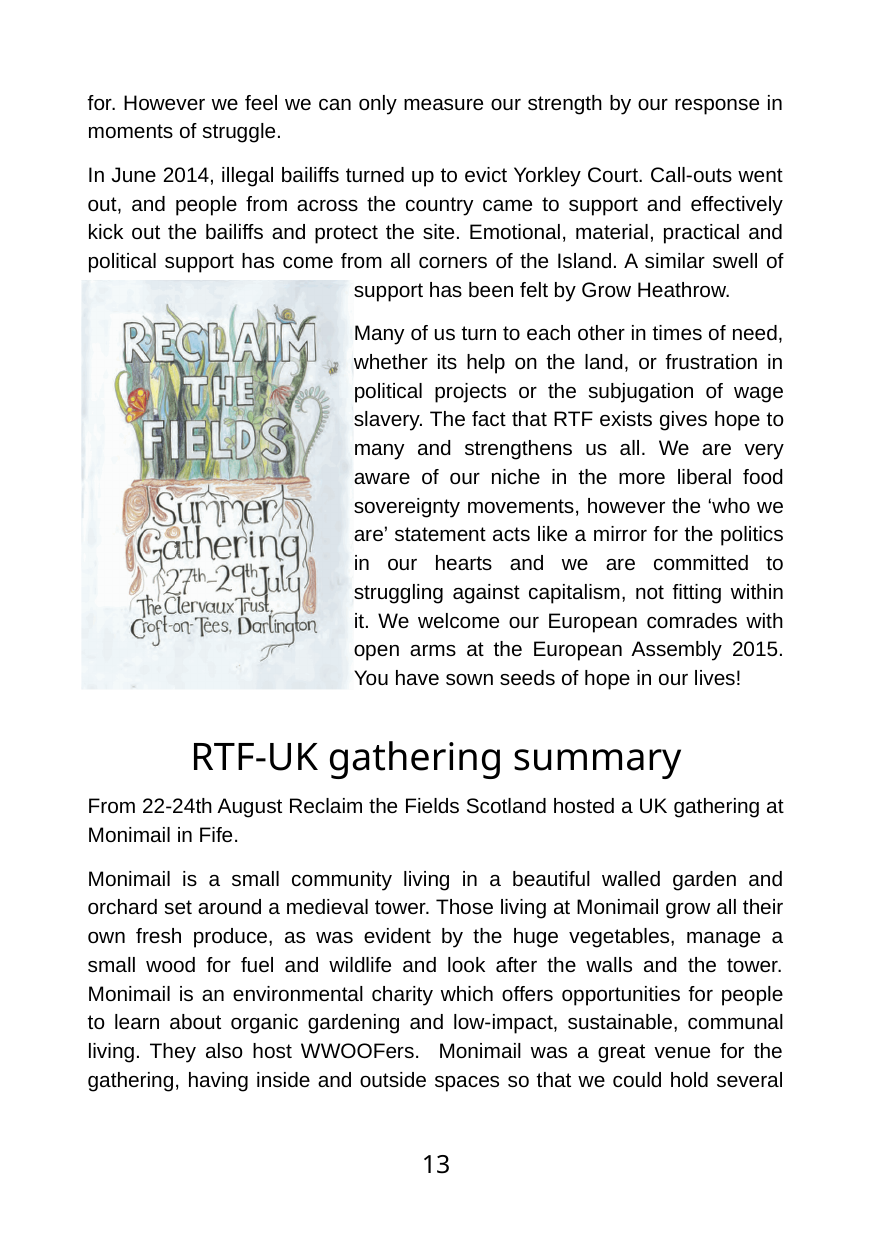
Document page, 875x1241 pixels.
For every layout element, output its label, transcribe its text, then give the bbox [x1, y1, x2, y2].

text Monimail is a small community living in a beautiful walled garden and orchard set around a medieval tower. Those living at Monimail grow all their own fresh produce, as was evident by the huge vegetables, manage a small wood for fuel and wildlife and look after the walls and the tower. Monimail is an environmental charity which offers opportunities for people to learn about organic gardening and low-impact, sustainable, communal living. They also host WWOOFers. Monimail was a great venue for the gathering, having inside and outside spaces so that we could hold several [87, 866, 784, 1092]
text for. However we feel we can only measure our strength by our response in moments of struggle. [87, 91, 784, 143]
subtitle From 22-24th August Reclaim the Fields Scotland hosted a UK gathering at Monimail in Fife. [87, 794, 784, 847]
picture [81, 280, 354, 690]
subtitle RTF-UK gathering summary [87, 730, 784, 782]
text Many of us turn to each other in times of need, whether its help on the land, or frustration in political projects or the subjugation of wage slavery. The fact that RTF exists gives hope to many and strengthens us all. We are very aware of our niche in the more liberal food sovereignty movements, however the ‘who we are’ statement acts like a mirror for the politics in our hearts and we are committed to struggling against capitalism, not fitting within it. We welcome our European comrades with open arms at the European Assembly 2015. You have sown seeds of hope in our lives! [354, 321, 784, 690]
text In June 2014, illegal bailiffs turned up to evict Yorkley Court. Call-outs went out, and people from across the country came to support and effectively kick out the bailiffs and protect the site. Emotional, material, practical and political support has come from all corners of the Island. A similar swell of support has been felt by Grow Heathrow. [87, 163, 784, 302]
